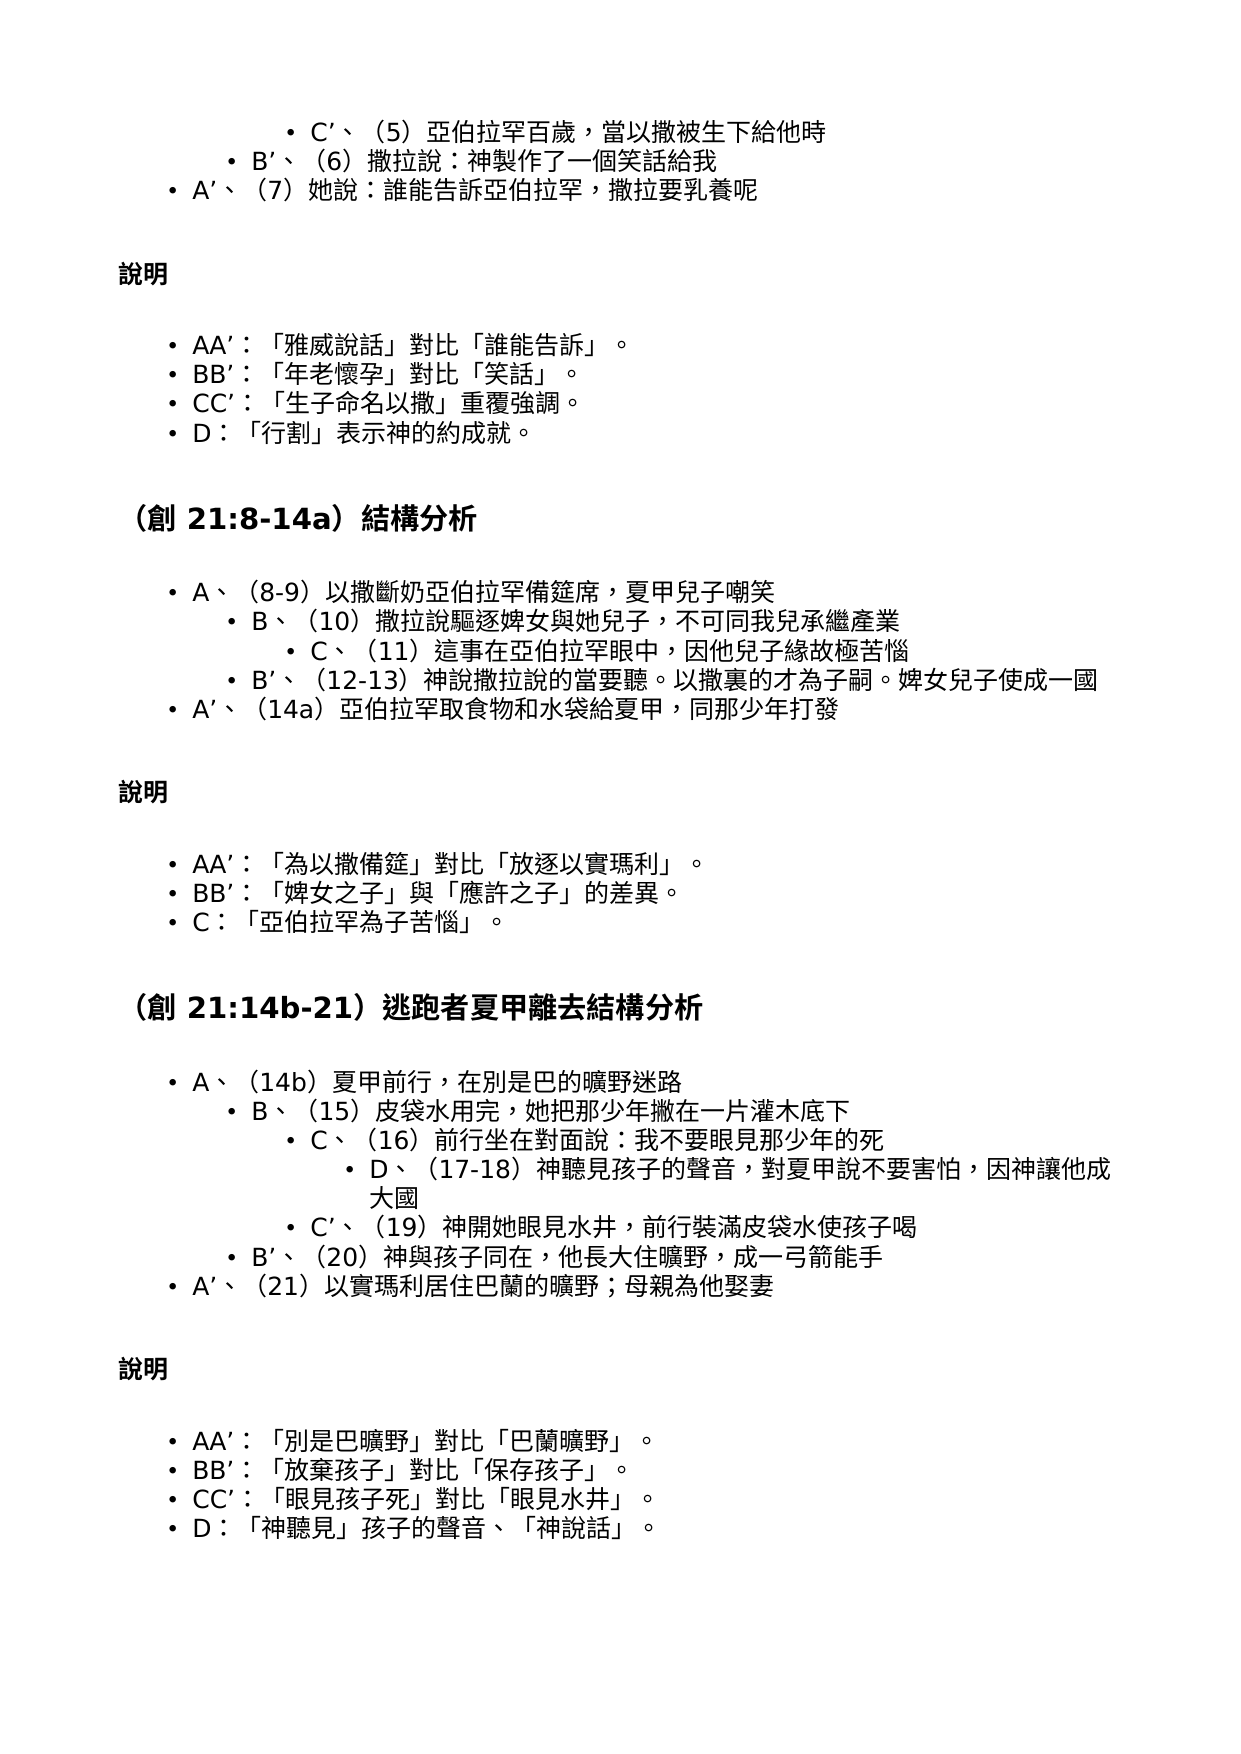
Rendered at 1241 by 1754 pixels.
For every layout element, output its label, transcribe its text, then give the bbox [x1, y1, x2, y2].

list AA’：「別是巴曠野」對比「巴蘭曠野」。 [177, 1427, 1122, 1456]
list B’、（20）神與孩子同在，他長大住曠野，成一弓箭能手 [236, 1243, 1122, 1272]
list AA’：「為以撒備筵」對比「放逐以實瑪利」。 [177, 850, 1122, 879]
subtitle （創 21:14b-21）逃跑者夏甲離去結構分析 [118, 992, 1122, 1026]
list AA’：「雅威說話」對比「誰能告訴」。 [177, 331, 1122, 360]
list A’、（14a）亞伯拉罕取食物和水袋給夏甲，同那少年打發 [177, 695, 1122, 724]
list C、（11）這事在亞伯拉罕眼中，因他兒子緣故極苦惱 [295, 637, 1122, 666]
list B’、（12-13）神說撒拉說的當要聽。以撒裏的才為子嗣。婢女兒子使成一國 [236, 666, 1122, 695]
list C’、（19）神開她眼見水井，前行裝滿皮袋水使孩子喝 [295, 1213, 1122, 1243]
list BB’：「婢女之子」與「應許之子」的差異。 [177, 879, 1122, 908]
list A、（14b）夏甲前行，在別是巴的曠野迷路 [177, 1068, 1122, 1097]
list B、（15）皮袋水用完，她把那少年撇在一片灌木底下 [236, 1097, 1122, 1126]
list A、（8-9）以撒斷奶亞伯拉罕備筵席，夏甲兒子嘲笑 [177, 578, 1122, 607]
list C、（16）前行坐在對面說：我不要眼見那少年的死 [295, 1126, 1122, 1155]
list BB’：「放棄孩子」對比「保存孩子」。 [177, 1456, 1122, 1485]
list D：「行割」表示神的約成就。 [177, 419, 1122, 448]
list C’、（5）亞伯拉罕百歲，當以撒被生下給他時 [295, 118, 1122, 147]
list CC’：「眼見孩子死」對比「眼見水井」。 [177, 1485, 1122, 1514]
subtitle 說明 [118, 1356, 1122, 1385]
list A’、（21）以實瑪利居住巴蘭的曠野；母親為他娶妻 [177, 1272, 1122, 1301]
subtitle 說明 [118, 779, 1122, 808]
list CC’：「生子命名以撒」重覆強調。 [177, 389, 1122, 419]
list B、（10）撒拉說驅逐婢女與她兒子，不可同我兒承繼產業 [236, 607, 1122, 637]
list D：「神聽見」孩子的聲音、「神說話」。 [177, 1514, 1122, 1543]
list D、（17-18）神聽見孩子的聲音，對夏甲說不要害怕，因神讓他成大國 [354, 1155, 1122, 1213]
subtitle （創 21:8-14a）結構分析 [118, 502, 1122, 536]
list B’、（6）撒拉說：神製作了一個笑話給我 [236, 147, 1122, 176]
list A’、（7）她說：誰能告訴亞伯拉罕，撒拉要乳養呢 [177, 176, 1122, 206]
subtitle 說明 [118, 260, 1122, 289]
list C：「亞伯拉罕為子苦惱」。 [177, 908, 1122, 937]
list BB’：「年老懷孕」對比「笑話」。 [177, 360, 1122, 389]
